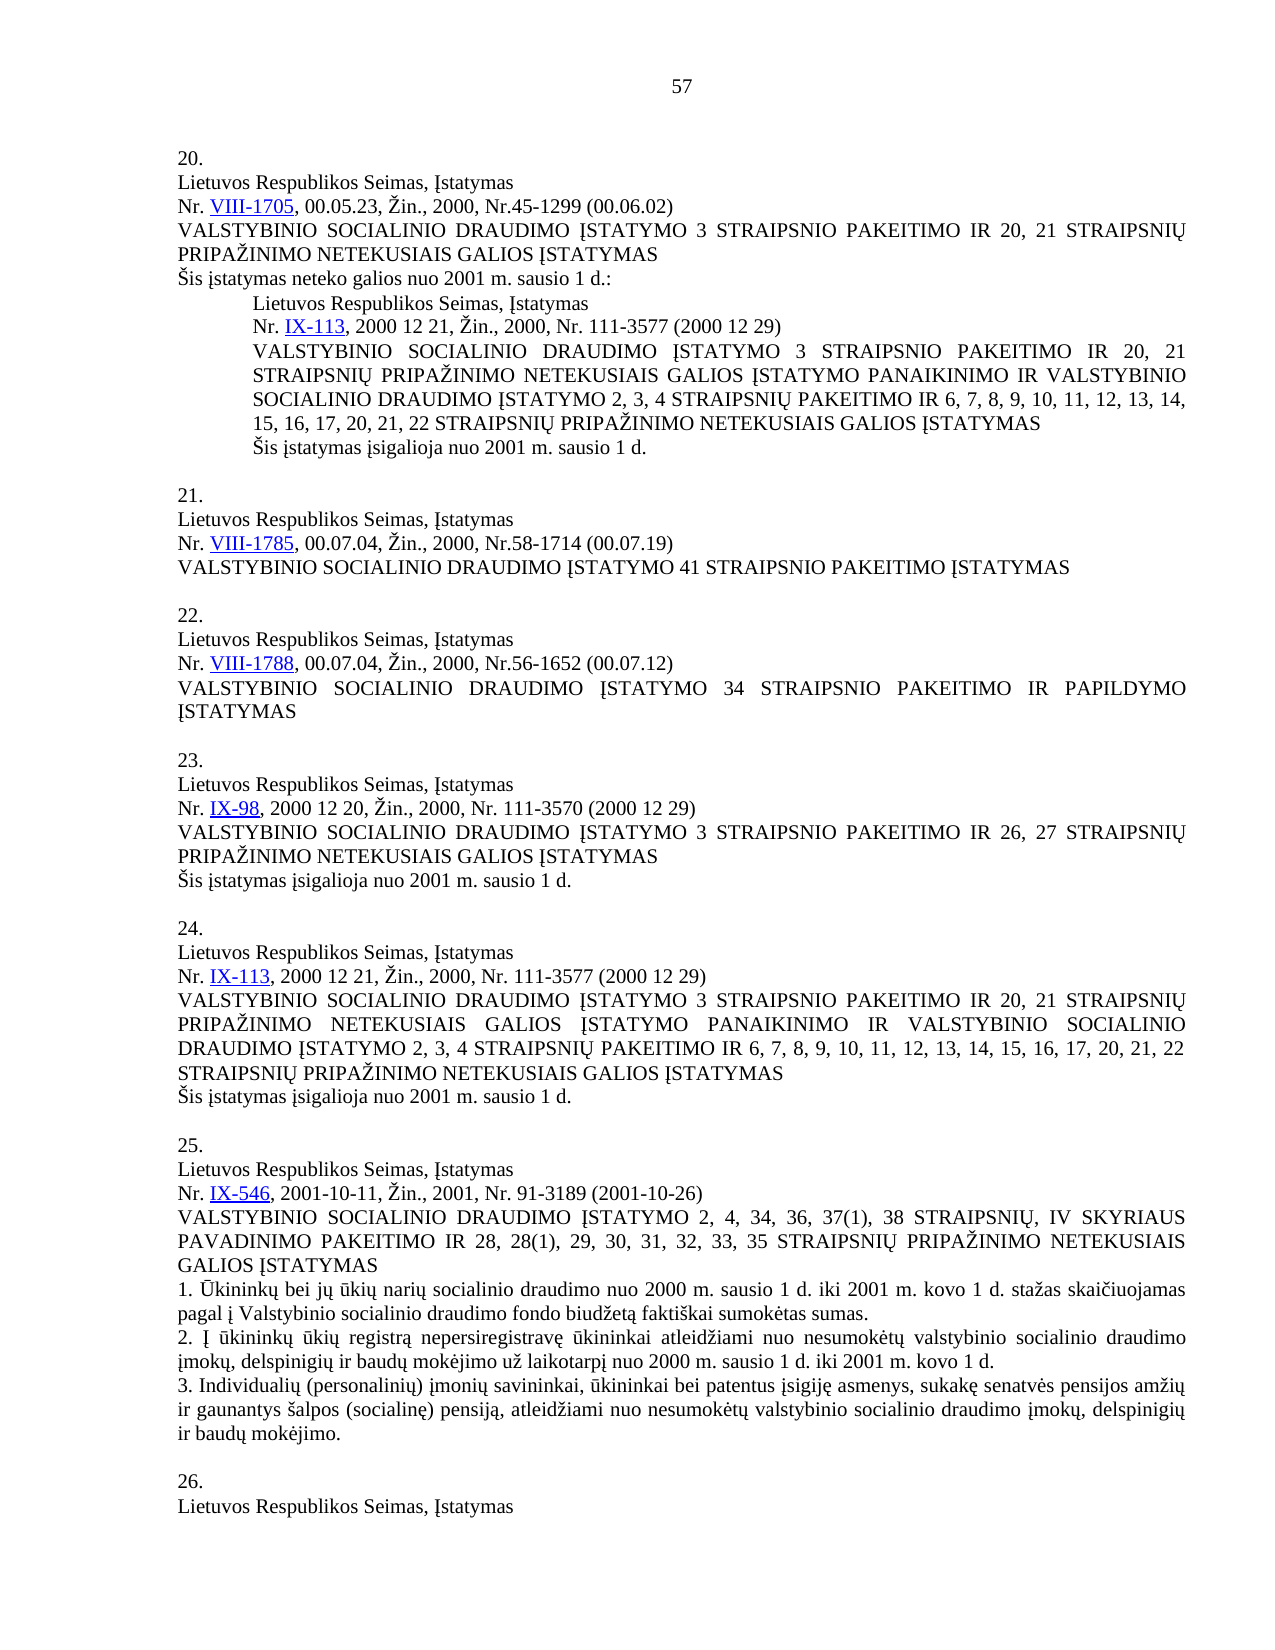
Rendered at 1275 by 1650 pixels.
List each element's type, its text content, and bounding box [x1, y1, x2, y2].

text Šis įstatymas įsigalioja nuo 2001 m. sausio 1 d. [177, 435, 1187, 459]
text 2. Į ūkininkų ūkių registrą nepersiregistravę ūkininkai atleidžiami nuo nesumokėtų valstybinio socialinio draudimo įmokų, delspinigių ir baudų mokėjimo už laikotarpį nuo 2000 m. sausio 1 d. iki 2001 m. kovo 1 d. [177, 1325, 1187, 1373]
text Lietuvos Respublikos Seimas, Įstatymas [177, 1493, 1187, 1518]
text VALSTYBINIO SOCIALINIO DRAUDIMO ĮSTATYMO 34 STRAIPSNIO PAKEITIMO IR PAPILDYMO ĮSTATYMAS [177, 675, 1187, 723]
text Lietuvos Respublikos Seimas, Įstatymas [177, 170, 1187, 194]
text Šis įstatymas neteko galios nuo 2001 m. sausio 1 d.: [177, 266, 1187, 290]
text 26. [177, 1469, 1187, 1493]
text Nr. VIII-1788, 00.07.04, Žin., 2000, Nr.56-1652 (00.07.12) [177, 651, 1187, 675]
text 25. [177, 1133, 1187, 1157]
text 1. Ūkininkų bei jų ūkių narių socialinio draudimo nuo 2000 m. sausio 1 d. iki 2001 m. kovo 1 d. stažas skaičiuojamas pagal į Valstybinio socialinio draudimo fondo biudžetą faktiškai sumokėtas sumas. [177, 1277, 1187, 1325]
text 20. [177, 146, 1187, 170]
text VALSTYBINIO SOCIALINIO DRAUDIMO ĮSTATYMO 41 STRAIPSNIO PAKEITIMO ĮSTATYMAS [177, 555, 1187, 579]
text Nr. IX-113, 2000 12 21, Žin., 2000, Nr. 111-3577 (2000 12 29) [177, 964, 1187, 988]
text VALSTYBINIO SOCIALINIO DRAUDIMO ĮSTATYMO 3 STRAIPSNIO PAKEITIMO IR 20, 21 STRAIPSNIŲ PRIPAŽINIMO NETEKUSIAIS GALIOS ĮSTATYMAS [177, 218, 1187, 266]
text Nr. IX-546, 2001-10-11, Žin., 2001, Nr. 91-3189 (2001-10-26) [177, 1181, 1187, 1205]
text VALSTYBINIO SOCIALINIO DRAUDIMO ĮSTATYMO 3 STRAIPSNIO PAKEITIMO IR 26, 27 STRAIPSNIŲ PRIPAŽINIMO NETEKUSIAIS GALIOS ĮSTATYMAS [177, 820, 1187, 868]
text Nr. VIII-1705, 00.05.23, Žin., 2000, Nr.45-1299 (00.06.02) [177, 194, 1187, 218]
text 23. [177, 748, 1187, 772]
text VALSTYBINIO SOCIALINIO DRAUDIMO ĮSTATYMO 3 STRAIPSNIO PAKEITIMO IR 20, 21 STRAIPSNIŲ PRIPAŽINIMO NETEKUSIAIS GALIOS ĮSTATYMO PANAIKINIMO IR VALSTYBINIO SOCIALINIO DRAUDIMO ĮSTATYMO 2, 3, 4 STRAIPSNIŲ PAKEITIMO IR 6, 7, 8, 9, 10, 11, 12, 13, 14, 15, 16, 17, 20, 21, 22 STRAIPSNIŲ PRIPAŽINIMO NETEKUSIAIS GALIOS ĮSTATYMAS [177, 988, 1187, 1084]
text Lietuvos Respublikos Seimas, Įstatymas [177, 940, 1187, 964]
text Lietuvos Respublikos Seimas, Įstatymas [177, 290, 1187, 314]
text Šis įstatymas įsigalioja nuo 2001 m. sausio 1 d. [177, 1084, 1187, 1108]
text Lietuvos Respublikos Seimas, Įstatymas [177, 627, 1187, 651]
text 21. [177, 483, 1187, 507]
text VALSTYBINIO SOCIALINIO DRAUDIMO ĮSTATYMO 3 STRAIPSNIO PAKEITIMO IR 20, 21 STRAIPSNIŲ PRIPAŽINIMO NETEKUSIAIS GALIOS ĮSTATYMO PANAIKINIMO IR VALSTYBINIO SOCIALINIO DRAUDIMO ĮSTATYMO 2, 3, 4 STRAIPSNIŲ PAKEITIMO IR 6, 7, 8, 9, 10, 11, 12, 13, 14, 15, 16, 17, 20, 21, 22 STRAIPSNIŲ PRIPAŽINIMO NETEKUSIAIS GALIOS ĮSTATYMAS [252, 338, 1187, 435]
text 24. [177, 916, 1187, 940]
text VALSTYBINIO SOCIALINIO DRAUDIMO ĮSTATYMO 2, 4, 34, 36, 37(1), 38 STRAIPSNIŲ, IV SKYRIAUS PAVADINIMO PAKEITIMO IR 28, 28(1), 29, 30, 31, 32, 33, 35 STRAIPSNIŲ PRIPAŽINIMO NETEKUSIAIS GALIOS ĮSTATYMAS [177, 1205, 1187, 1277]
text 3. Individualių (personalinių) įmonių savininkai, ūkininkai bei patentus įsigiję asmenys, sukakę senatvės pensijos amžių ir gaunantys šalpos (socialinę) pensiją, atleidžiami nuo nesumokėtų valstybinio socialinio draudimo įmokų, delspinigių ir baudų mokėjimo. [177, 1373, 1187, 1445]
text Nr. IX-98, 2000 12 20, Žin., 2000, Nr. 111-3570 (2000 12 29) [177, 796, 1187, 820]
text Nr. VIII-1785, 00.07.04, Žin., 2000, Nr.58-1714 (00.07.19) [177, 531, 1187, 555]
text Nr. IX-113, 2000 12 21, Žin., 2000, Nr. 111-3577 (2000 12 29) [177, 314, 1187, 338]
text 22. [177, 603, 1187, 627]
text Lietuvos Respublikos Seimas, Įstatymas [177, 772, 1187, 796]
text Lietuvos Respublikos Seimas, Įstatymas [177, 507, 1187, 531]
text Šis įstatymas įsigalioja nuo 2001 m. sausio 1 d. [177, 868, 1187, 892]
text Lietuvos Respublikos Seimas, Įstatymas [177, 1157, 1187, 1181]
